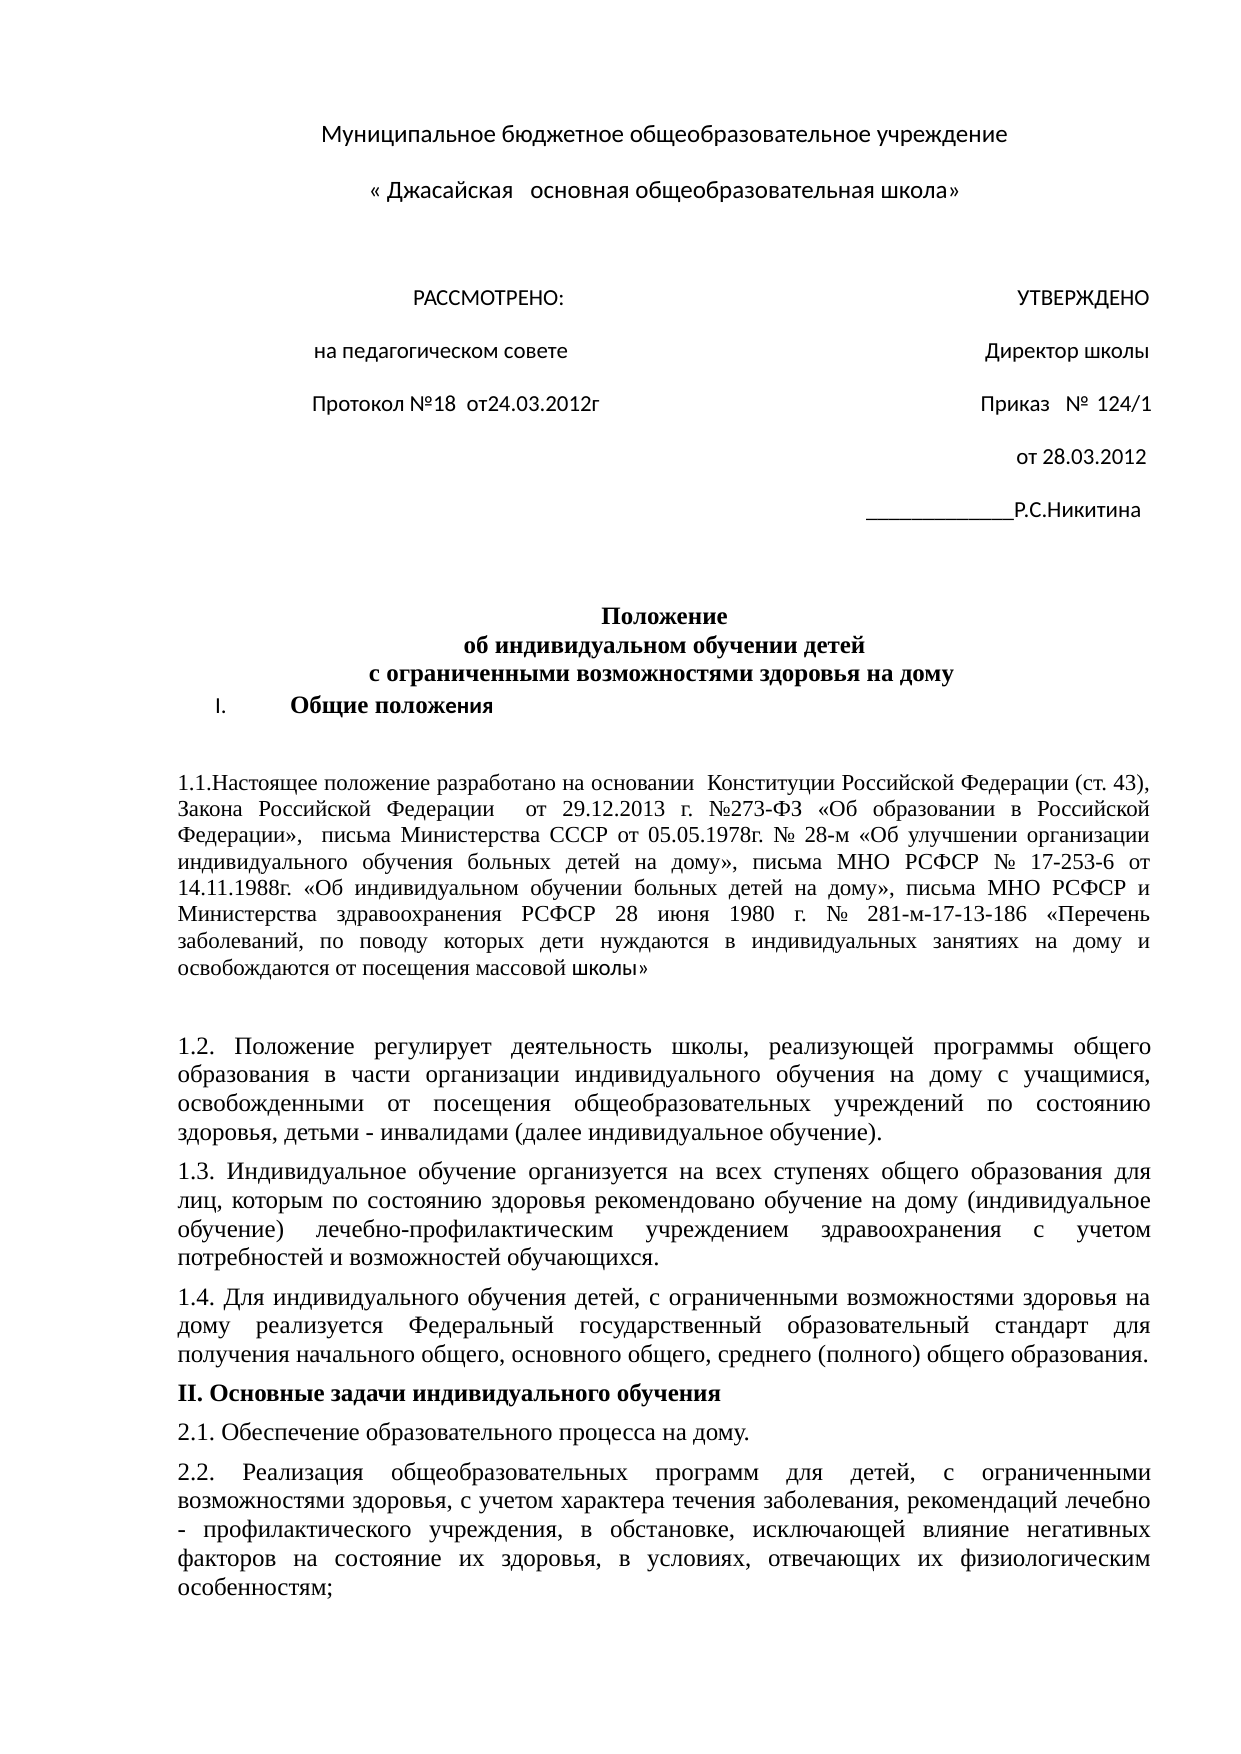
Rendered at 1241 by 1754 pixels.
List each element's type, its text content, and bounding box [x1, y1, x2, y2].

list Общие положения [215, 690, 1152, 719]
text Муниципальное бюджетное общеобразовательное учреждение [177, 118, 1152, 149]
text 2.1. Обеспечение образовательного процесса на дому. [177, 1417, 1152, 1446]
text на педагогическом совете Директор школы [177, 336, 1152, 364]
text об индивидуальном обучении детей [177, 630, 1152, 658]
text « Джасайская основная общеобразовательная школа» [177, 174, 1152, 204]
text Протокол №18 от24.03.2012г Приказ № 124/1 [177, 389, 1152, 417]
text 1.4. Для индивидуального обучения детей, с ограниченными возможностями здоровья на дому реализуется Федеральный государственный образовательный стандарт для получения начального общего, основного общего, среднего (полного) общего образования. [177, 1282, 1152, 1368]
text с ограниченными возможностями здоровья на дому [177, 658, 1152, 687]
list 1.1.Настоящее положение разработано на основании Конституции Российской Федерации (ст. 43), Закона Российской Федерации от 29.12.2013 г. №273-ФЗ «Об образовании в Российской Федерации», письма Министерства СССР от 05.05.1978г. № 28-м «Об улучшении организации индивидуального обучения больных детей на дому», письма МНО РСФСР № 17-253-6 от 14.11.1988г. «Об индивидуальном обучении больных детей на дому», письма МНО РСФСР и Министерства здравоохранения РСФСР 28 июня 1980 г. № 281-м-17-13-186 «Перечень заболеваний, по поводу которых дети нуждаются в индивидуальных занятиях на дому и освобождаются от посещения массовой школы» [177, 769, 1152, 981]
text от 28.03.2012 [177, 442, 1152, 470]
text РАССМОТРЕНО: УТВЕРЖДЕНО [177, 283, 1152, 311]
text 1.3. Индивидуальное обучение организуется на всех ступенях общего образования для лиц, которым по состоянию здоровья рекомендовано обучение на дому (индивидуальное обучение) лечебно-профилактическим учреждением здравоохранения с учетом потребностей и возможностей обучающихся. [177, 1156, 1152, 1271]
text II. Основные задачи индивидуального обучения [177, 1378, 1152, 1407]
text 2.2. Реализация общеобразовательных программ для детей, с ограниченными возможностями здоровья, с учетом характера течения заболевания, рекомендаций лечебно - профилактического учреждения, в обстановке, исключающей влияние негативных факторов на состояние их здоровья, в условиях, отвечающих их физиологическим особенностям; [177, 1457, 1152, 1600]
text 1.2. Положение регулирует деятельность школы, реализующей программы общего образования в части организации индивидуального обучения на дому с учащимися, освобожденными от посещения общеобразовательных учреждений по состоянию здоровья, детьми - инвалидами (далее индивидуальное обучение). [177, 1031, 1152, 1146]
text Положение [177, 601, 1152, 630]
text _____________Р.С.Никитина [177, 495, 1152, 523]
